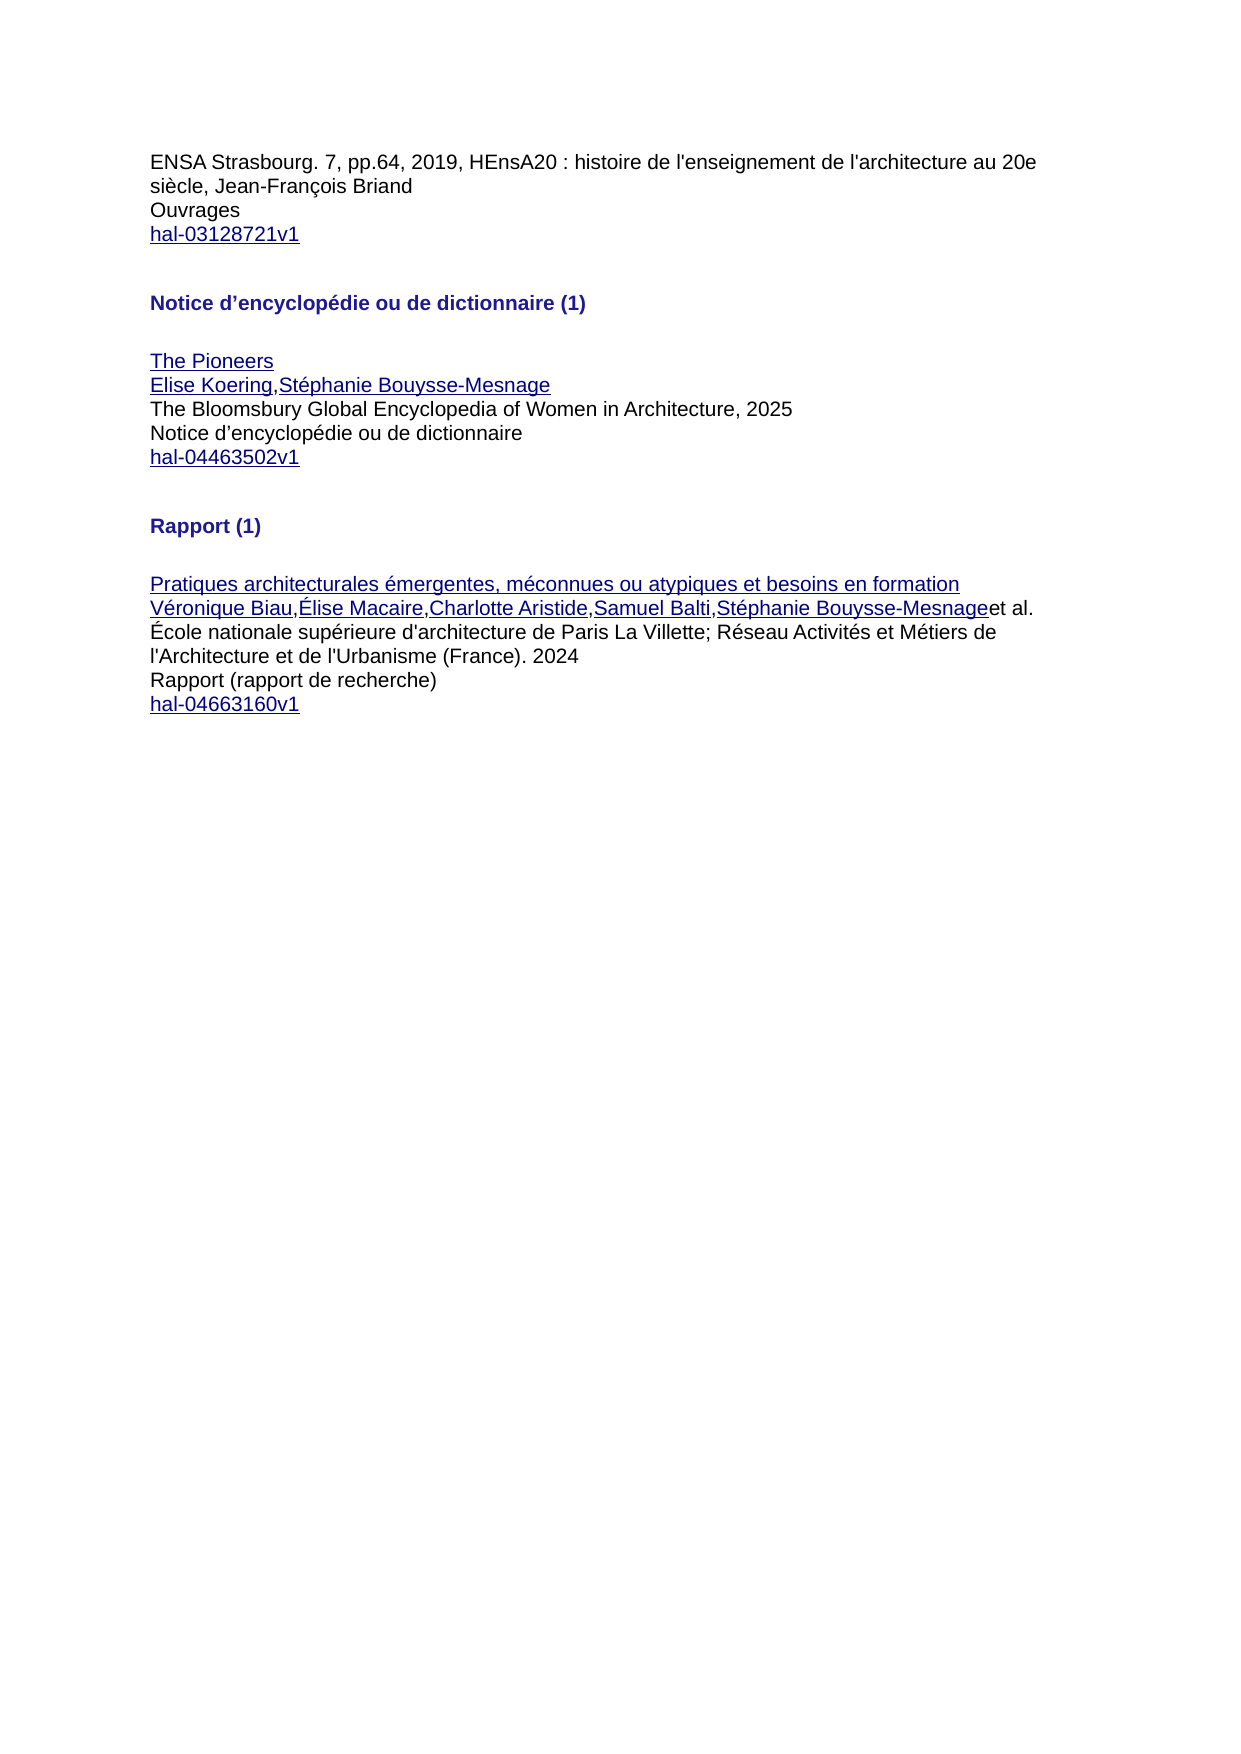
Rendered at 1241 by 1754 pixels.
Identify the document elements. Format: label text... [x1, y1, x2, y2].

table_header Pratiques architecturales émergentes, méconnues ou atypiques et besoins en formation Véronique Biau,Élise Macaire,Charlotte Aristide,Samuel Balti,Stéphanie Bouysse-Mesnageet al. École nationale supérieure d'architecture de Paris La Villette; Réseau Activités et Métiers de l'Architecture et de l'Urbanisme (France). 2024 Rapport (rapport de recherche) hal-04663160v1 [150, 572, 1090, 716]
table_header ENSA Strasbourg. 7, pp.64, 2019, HEnsA20 : histoire de l'enseignement de l'architecture au 20e siècle, Jean-François Briand Ouvrages hal-03128721v1 [150, 150, 1090, 246]
subtitle Rapport (1) [150, 513, 1090, 537]
table_header The Pioneers Elise Koering,Stéphanie Bouysse-Mesnage The Bloomsbury Global Encyclopedia of Women in Architecture, 2025 Notice d’encyclopédie ou de dictionnaire hal-04463502v1 [150, 349, 1090, 469]
subtitle Notice d’encyclopédie ou de dictionnaire (1) [150, 291, 1090, 314]
